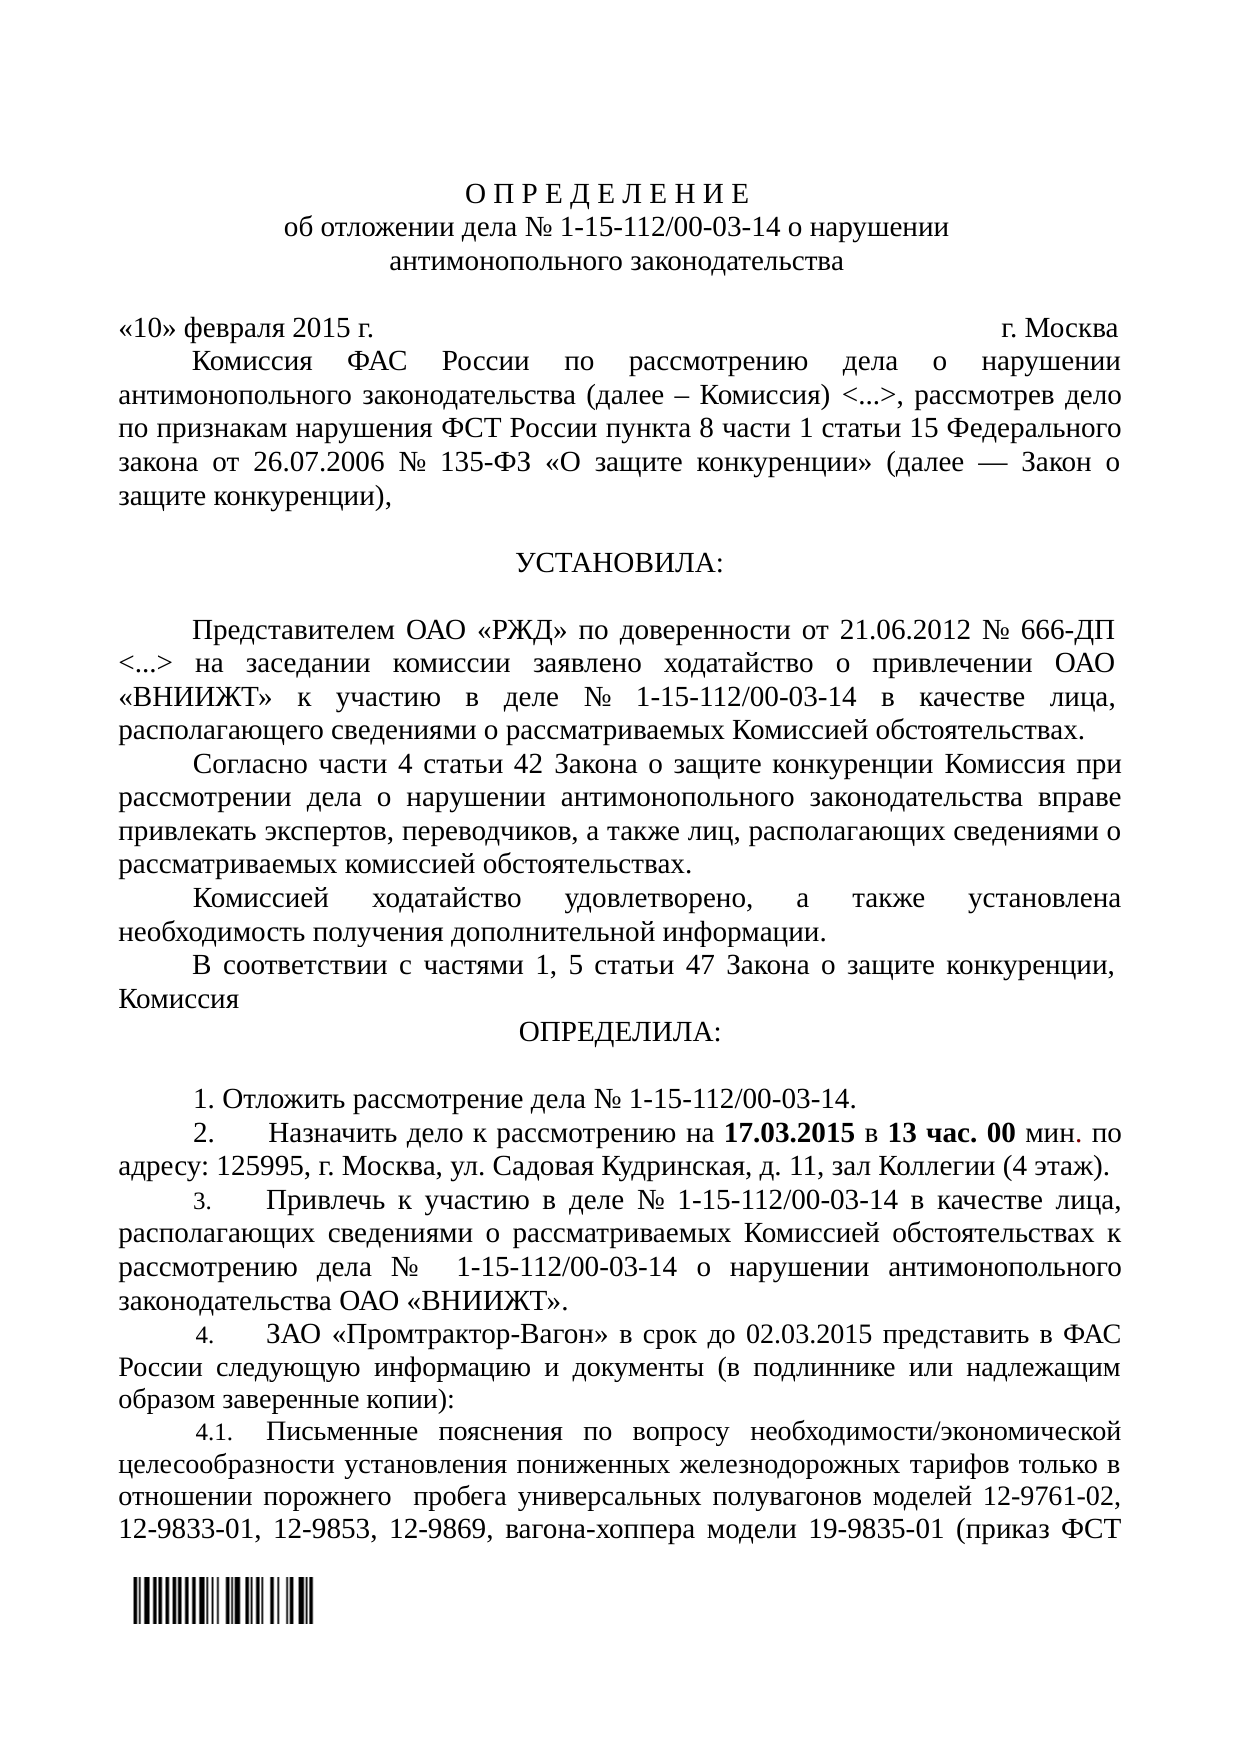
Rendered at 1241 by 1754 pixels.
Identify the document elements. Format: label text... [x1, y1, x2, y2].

text УСТАНОВИЛА: [116, 545, 1122, 578]
list ЗАО «Промтрактор-Вагон» в срок до 02.03.2015 представить в ФАС России следующую информацию и документы (в подлиннике или надлежащим образом заверенные копии): [118, 1316, 1122, 1414]
list Привлечь к участию в деле № 1-15-112/00-03-14 в качестве лица, располагающих сведениями о рассматриваемых Комиссией обстоятельствах к рассмотрению дела № 1-15-112/00-03-14 о нарушении антимонопольного законодательства ОАО «ВНИИЖТ». [118, 1182, 1122, 1316]
text ОПРЕДЕЛИЛА: [118, 1014, 1122, 1048]
text об отложении дела № 1-15-112/00-03-14 о нарушении [118, 209, 1122, 243]
list Назначить дело к рассмотрению на 17.03.2015 в 13 час. 00 мин. по адресу: 125995, г. Москва, ул. Садовая Кудринская, д. 11, зал Коллегии (4 этаж). [118, 1115, 1122, 1182]
picture [118, 1577, 331, 1624]
text Представителем ОАО «РЖД» по доверенности от 21.06.2012 № 666-ДП <...> на заседании комиссии заявлено ходатайство о привлечении ОАО «ВНИИЖТ» к участию в деле № 1-15-112/00-03-14 в качестве лица, располагающего сведениями о рассматриваемых Комиссией обстоятельствах. [118, 612, 1116, 746]
text «10» февраля 2015 г. г. Москва [118, 310, 1122, 343]
text антимонопольного законодательства [118, 243, 1122, 276]
list Письменные пояснения по вопросу необходимости/экономической целесообразности установления пониженных железнодорожных тарифов только в отношении порожнего пробега универсальных полувагонов моделей 12-9761-02, 12-9833-01, 12-9853, 12-9869, вагона-хоппера модели 19-9835-01 (приказ ФСТ [118, 1414, 1122, 1545]
text Комиссией ходатайство удовлетворено, а также установлена необходимость получения дополнительной информации. [118, 880, 1122, 947]
text 1. Отложить рассмотрение дела № 1-15-112/00-03-14. [118, 1081, 1122, 1115]
text Комиссия ФАС России по рассмотрению дела о нарушении антимонопольного законодательства (далее – Комиссия) <...>, рассмотрев дело по признакам нарушения ФСТ России пункта 8 части 1 статьи 15 Федерального закона от 26.07.2006 № 135-ФЗ «О защите конкуренции» (далее — Закон о защите конкуренции), [118, 343, 1122, 511]
text В соответствии с частями 1, 5 статьи 47 Закона о защите конкуренции, Комиссия [118, 947, 1116, 1014]
text О П Р Е Д Е Л Е Н И Е [118, 176, 1096, 209]
text Согласно части 4 статьи 42 Закона о защите конкуренции Комиссия при рассмотрении дела о нарушении антимонопольного законодательства вправе привлекать экспертов, переводчиков, а также лиц, располагающих сведениями о рассматриваемых комиссией обстоятельствах. [118, 746, 1122, 880]
